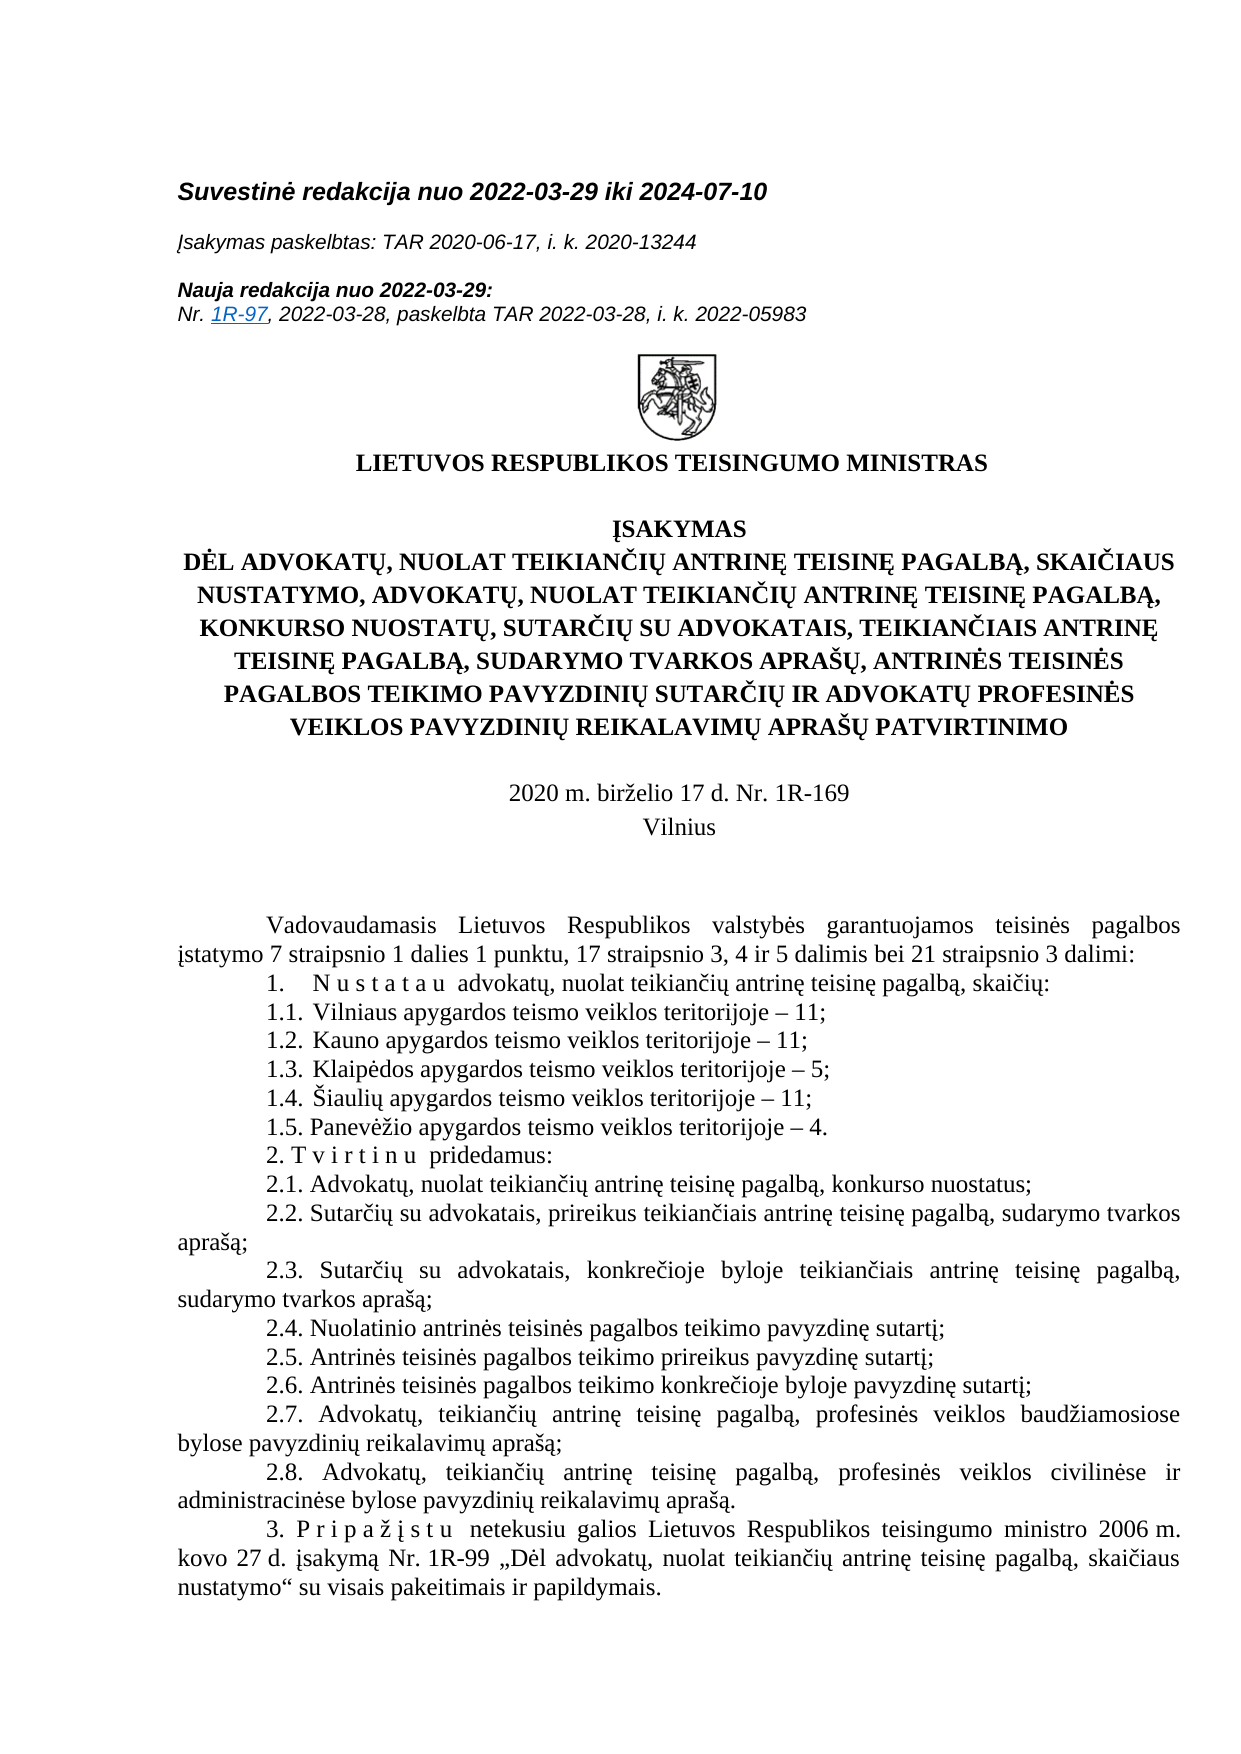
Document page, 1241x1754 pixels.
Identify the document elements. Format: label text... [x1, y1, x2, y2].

text 2.6. Antrinės teisinės pagalbos teikimo konkrečioje byloje pavyzdinę sutartį; [177, 1371, 1181, 1399]
text 1. Nustatau advokatų, nuolat teikiančių antrinę teisinę pagalbą, skaičių: [177, 968, 1181, 997]
text 1.5. Panevėžio apygardos teismo veiklos teritorijoje – 4. [177, 1112, 1181, 1141]
text 2.5. Antrinės teisinės pagalbos teikimo prireikus pavyzdinę sutartį; [177, 1342, 1181, 1371]
text Suvestinė redakcija nuo 2022-03-29 iki 2024-07-10 [177, 177, 1181, 206]
text 1.2. Kauno apygardos teismo veiklos teritorijoje – 11; [177, 1026, 1181, 1054]
text Vilnius [177, 812, 1181, 840]
text ĮSAKYMAS [177, 514, 1181, 543]
text 2. Tvirtinu pridedamus: [177, 1141, 1181, 1169]
text LIETUVOS RESPUBLIKOS TEISINGUMO MINISTRAS [177, 448, 1166, 477]
text 2.4. Nuolatinio antrinės teisinės pagalbos teikimo pavyzdinę sutartį; [177, 1313, 1181, 1342]
text 2.3. Sutarčių su advokatais, konkrečioje byloje teikiančiais antrinę teisinę pagalbą, sudarymo tvarkos aprašą; [177, 1256, 1181, 1313]
text 2.7. Advokatų, teikiančių antrinę teisinę pagalbą, profesinės veiklos baudžiamosiose bylose pavyzdinių reikalavimų aprašą; [177, 1399, 1181, 1457]
text Nauja redakcija nuo 2022-03-29: [177, 278, 1181, 302]
text 1.4. Šiaulių apygardos teismo veiklos teritorijoje – 11; [177, 1083, 1181, 1112]
text Vadovaudamasis Lietuvos Respublikos valstybės garantuojamos teisinės pagalbos įstatymo 7 straipsnio 1 dalies 1 punktu, 17 straipsnio 3, 4 ir 5 dalimis bei 21 straipsnio 3 dalimi: [177, 911, 1181, 968]
text 1.1. Vilniaus apygardos teismo veiklos teritorijoje – 11; [177, 997, 1181, 1026]
text 2.2. Sutarčių su advokatais, prireikus teikiančiais antrinę teisinę pagalbą, sudarymo tvarkos aprašą; [177, 1198, 1181, 1256]
text Nr. 1R-97, 2022-03-28, paskelbta TAR 2022-03-28, i. k. 2022-05983 [177, 302, 1181, 326]
text 3. Pripažįstu netekusiu galios Lietuvos Respublikos teisingumo ministro 2006 m. kovo 27 d. įsakymą Nr. 1R-99 „Dėl advokatų, nuolat teikiančių antrinę teisinę pagalbą, skaičiaus nustatymo“ su visais pakeitimais ir papildymais. [177, 1514, 1181, 1601]
text 2.1. Advokatų, nuolat teikiančių antrinę teisinę pagalbą, konkurso nuostatus; [177, 1169, 1181, 1198]
text DĖL ADVOKATŲ, NUOLAT TEIKIANČIŲ ANTRINĘ TEISINĘ PAGALBĄ, SKAIČIAUS NUSTATYMO, ADVOKATŲ, NUOLAT TEIKIANČIŲ ANTRINĘ TEISINĘ PAGALBĄ, KONKURSO NUOSTATŲ, SUTARČIŲ SU ADVOKATAIS, TEIKIANČIAIS ANTRINĘ TEISINĘ PAGALBĄ, SUDARYMO TVARKOS APRAŠŲ, ANTRINĖS TEISINĖS PAGALBOS TEIKIMO PAVYZDINIŲ SUTARČIŲ IR ADVOKATŲ PROFESINĖS VEIKLOS PAVYZDINIŲ REIKALAVIMŲ APRAŠŲ PATVIRTINIMO [177, 547, 1181, 741]
text 2.8. Advokatų, teikiančių antrinę teisinę pagalbą, profesinės veiklos civilinėse ir administracinėse bylose pavyzdinių reikalavimų aprašą. [177, 1457, 1181, 1514]
text 2020 m. birželio 17 d. Nr. 1R-169 [177, 778, 1181, 807]
text Įsakymas paskelbtas: TAR 2020-06-17, i. k. 2020-13244 [177, 230, 1181, 254]
text 1.3. Klaipėdos apygardos teismo veiklos teritorijoje – 5; [177, 1054, 1181, 1083]
